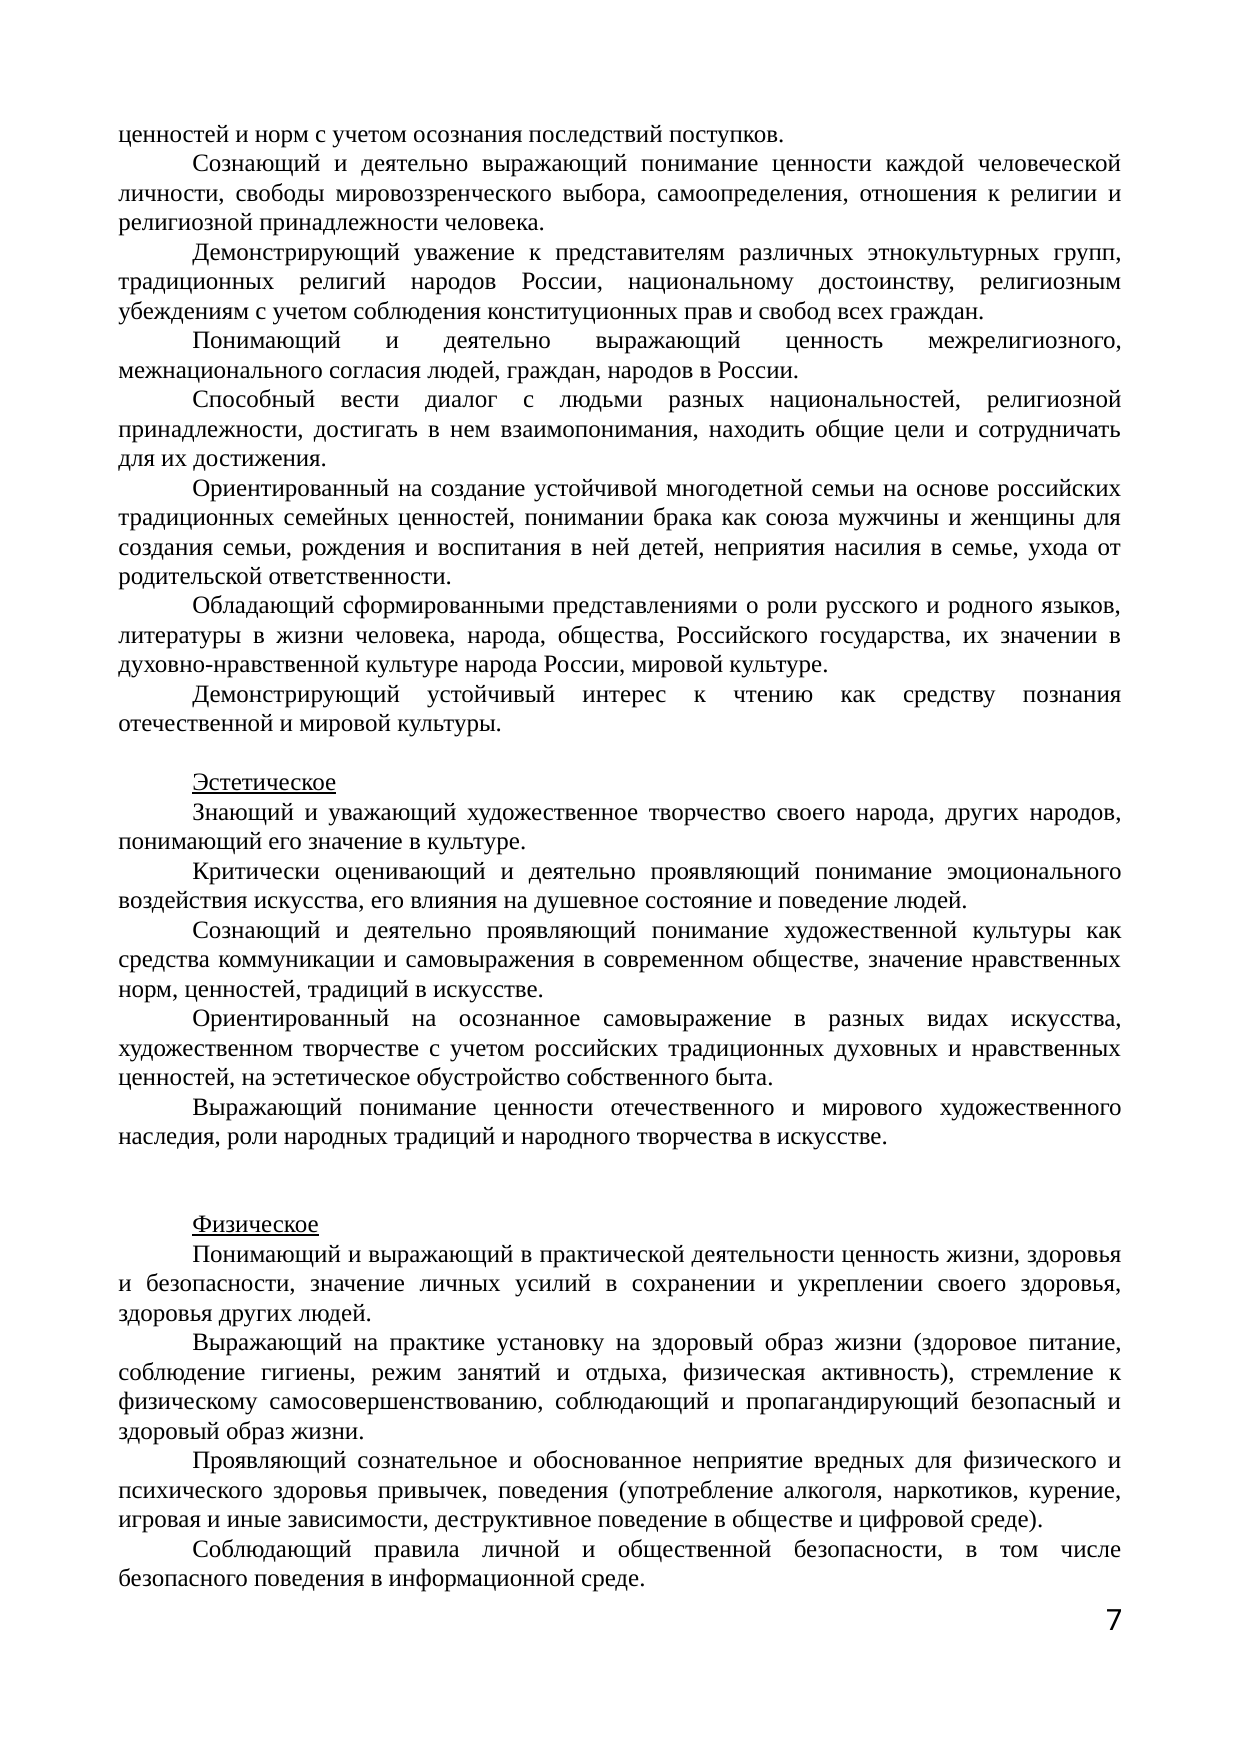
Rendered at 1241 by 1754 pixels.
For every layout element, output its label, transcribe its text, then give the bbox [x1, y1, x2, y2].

text Проявляющий сознательное и обоснованное неприятие вредных для физического и психического здоровья привычек, поведения (употребление алкоголя, наркотиков, курение, игровая и иные зависимости, деструктивное поведение в обществе и цифровой среде). [118, 1445, 1122, 1533]
text Ориентированный на создание устойчивой многодетной семьи на основе российских традиционных семейных ценностей, понимании брака как союза мужчины и женщины для создания семьи, рождения и воспитания в ней детей, неприятия насилия в семье, ухода от родительской ответственности. [118, 472, 1122, 590]
text Критически оценивающий и деятельно проявляющий понимание эмоционального воздействия искусства, его влияния на душевное состояние и поведение людей. [118, 855, 1122, 914]
text Демонстрирующий устойчивый интерес к чтению как средству познания отечественной и мировой культуры. [118, 678, 1122, 737]
text Знающий и уважающий художественное творчество своего народа, других народов, понимающий его значение в культуре. [118, 796, 1122, 855]
text Демонстрирующий уважение к представителям различных этнокультурных групп, традиционных религий народов России, национальному достоинству, религиозным убеждениям с учетом соблюдения конституционных прав и свобод всех граждан. [118, 236, 1122, 324]
text Соблюдающий правила личной и общественной безопасности, в том числе безопасного поведения в информационной среде. [118, 1533, 1122, 1592]
text Обладающий сформированными представлениями о роли русского и родного языков, литературы в жизни человека, народа, общества, Российского государства, их значении в духовно-нравственной культуре народа России, мировой культуре. [118, 590, 1122, 678]
text ценностей и норм с учетом осознания последствий поступков. [118, 118, 1122, 148]
text Выражающий на практике установку на здоровый образ жизни (здоровое питание, соблюдение гигиены, режим занятий и отдыха, физическая активность), стремление к физическому самосовершенствованию, соблюдающий и пропагандирующий безопасный и здоровый образ жизни. [118, 1327, 1122, 1445]
text Понимающий и выражающий в практической деятельности ценность жизни, здоровья и безопасности, значение личных усилий в сохранении и укреплении своего здоровья, здоровья других людей. [118, 1238, 1122, 1327]
text Выражающий понимание ценности отечественного и мирового художественного наследия, роли народных традиций и народного творчества в искусстве. [118, 1091, 1122, 1150]
text Физическое [118, 1209, 1122, 1238]
text Понимающий и деятельно выражающий ценность межрелигиозного, межнационального согласия людей, граждан, народов в России. [118, 324, 1122, 383]
text Эстетическое [118, 767, 1122, 796]
text Способный вести диалог с людьми разных национальностей, религиозной принадлежности, достигать в нем взаимопонимания, находить общие цели и сотрудничать для их достижения. [118, 383, 1122, 472]
text Сознающий и деятельно выражающий понимание ценности каждой человеческой личности, свободы мировоззренческого выбора, самоопределения, отношения к религии и религиозной принадлежности человека. [118, 148, 1122, 236]
text Сознающий и деятельно проявляющий понимание художественной культуры как средства коммуникации и самовыражения в современном обществе, значение нравственных норм, ценностей, традиций в искусстве. [118, 914, 1122, 1002]
text Ориентированный на осознанное самовыражение в разных видах искусства, художественном творчестве с учетом российских традиционных духовных и нравственных ценностей, на эстетическое обустройство собственного быта. [118, 1002, 1122, 1091]
